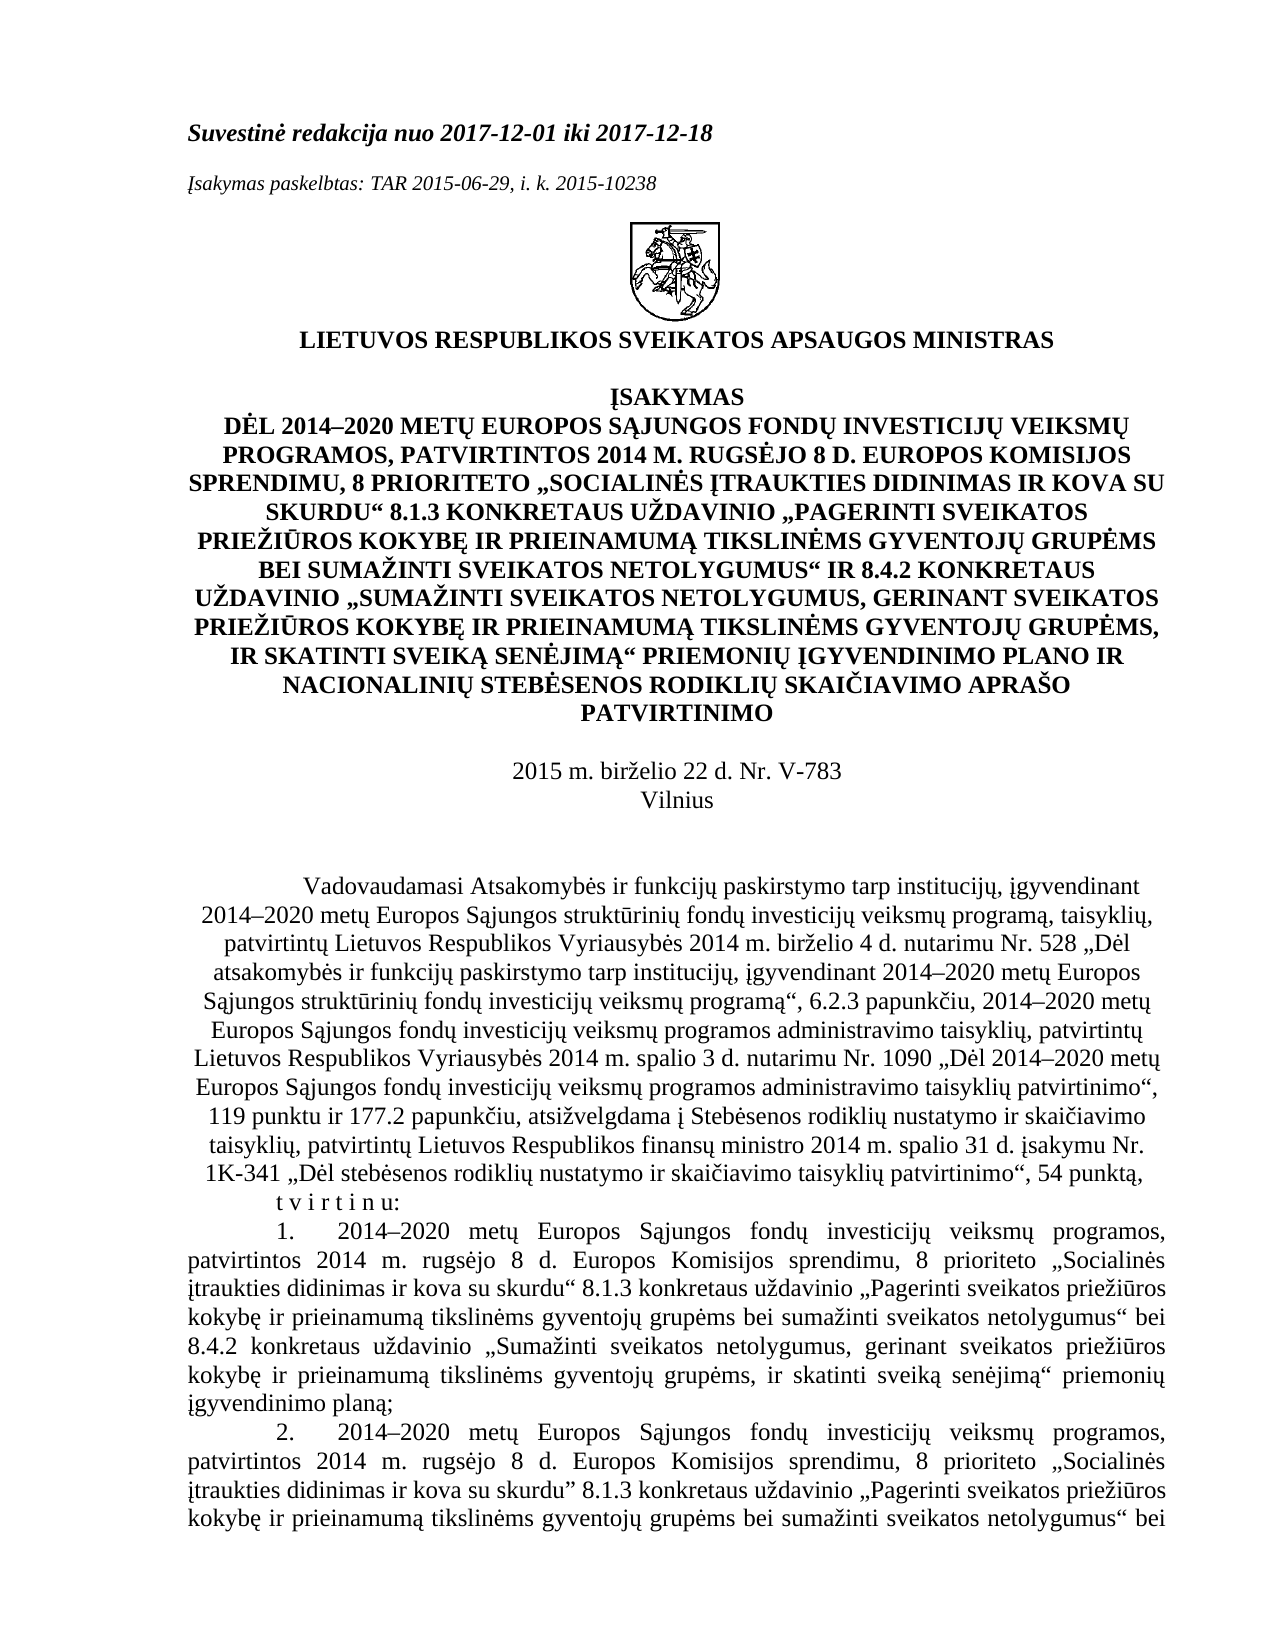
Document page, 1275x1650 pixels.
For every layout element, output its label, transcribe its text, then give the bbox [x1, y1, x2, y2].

text 1. 2014–2020 metų Europos Sąjungos fondų investicijų veiksmų programos, patvirtintos 2014 m. rugsėjo 8 d. Europos Komisijos sprendimu, 8 prioriteto „Socialinės įtraukties didinimas ir kova su skurdu“ 8.1.3 konkretaus uždavinio „Pagerinti sveikatos priežiūros kokybę ir prieinamumą tikslinėms gyventojų grupėms bei sumažinti sveikatos netolygumus“ bei 8.4.2 konkretaus uždavinio „Sumažinti sveikatos netolygumus, gerinant sveikatos priežiūros kokybę ir prieinamumą tikslinėms gyventojų grupėms, ir skatinti sveiką senėjimą“ priemonių įgyvendinimo planą; [187, 1216, 1167, 1417]
text Vadovaudamasi Atsakomybės ir funkcijų paskirstymo tarp institucijų, įgyvendinant 2014–2020 metų Europos Sąjungos struktūrinių fondų investicijų veiksmų programą, taisyklių, patvirtintų Lietuvos Respublikos Vyriausybės 2014 m. birželio 4 d. nutarimu Nr. 528 „Dėl atsakomybės ir funkcijų paskirstymo tarp institucijų, įgyvendinant 2014–2020 metų Europos Sąjungos struktūrinių fondų investicijų veiksmų programą“, 6.2.3 papunkčiu, 2014–2020 metų Europos Sąjungos fondų investicijų veiksmų programos administravimo taisyklių, patvirtintų Lietuvos Respublikos Vyriausybės 2014 m. spalio 3 d. nutarimu Nr. 1090 „Dėl 2014–2020 metų Europos Sąjungos fondų investicijų veiksmų programos administravimo taisyklių patvirtinimo“, 119 punktu ir 177.2 papunkčiu, atsižvelgdama į Stebėsenos rodiklių nustatymo ir skaičiavimo taisyklių, patvirtintų Lietuvos Respublikos finansų ministro 2014 m. spalio 31 d. įsakymu Nr. 1K-341 „Dėl stebėsenos rodiklių nustatymo ir skaičiavimo taisyklių patvirtinimo“, 54 punktą, [187, 871, 1167, 1187]
text ĮSAKYMAS [187, 382, 1167, 411]
text LIETUVOS RESPUBLIKOS SVEIKATOS APSAUGOS MINISTRAS [187, 325, 1167, 353]
text 2. 2014–2020 metų Europos Sąjungos fondų investicijų veiksmų programos, patvirtintos 2014 m. rugsėjo 8 d. Europos Komisijos sprendimu, 8 prioriteto „Socialinės įtraukties didinimas ir kova su skurdu” 8.1.3 konkretaus uždavinio „Pagerinti sveikatos priežiūros kokybę ir prieinamumą tikslinėms gyventojų grupėms bei sumažinti sveikatos netolygumus“ bei [187, 1417, 1167, 1532]
text Įsakymas paskelbtas: TAR 2015-06-29, i. k. 2015-10238 [187, 171, 1167, 195]
text DĖL 2014–2020 METŲ EUROPOS SĄJUNGOS FONDŲ INVESTICIJŲ VEIKSMŲ PROGRAMOS, PATVIRTINTOS 2014 M. RUGSĖJO 8 D. EUROPOS KOMISIJOS SPRENDIMU, 8 PRIORITETO „SOCIALINĖS ĮTRAUKTIES DIDINIMAS IR KOVA SU SKURDU“ 8.1.3 KONKRETAUS UŽDAVINIO „PAGERINTI SVEIKATOS PRIEŽIŪROS KOKYBĘ IR PRIEINAMUMĄ TIKSLINĖMS GYVENTOJŲ GRUPĖMS BEI SUMAŽINTI SVEIKATOS NETOLYGUMUS“ IR 8.4.2 KONKRETAUS UŽDAVINIO „SUMAŽINTI SVEIKATOS NETOLYGUMUS, GERINANT SVEIKATOS PRIEŽIŪROS KOKYBĘ IR PRIEINAMUMĄ TIKSLINĖMS GYVENTOJŲ GRUPĖMS, IR SKATINTI SVEIKĄ SENĖJIMĄ“ PRIEMONIŲ ĮGYVENDINIMO PLANO IR NACIONALINIŲ STEBĖSENOS RODIKLIŲ SKAIČIAVIMO APRAŠO PATVIRTINIMO [187, 411, 1167, 727]
text Vilnius [187, 785, 1167, 813]
text t v i r t i n u: [187, 1187, 1167, 1216]
text Suvestinė redakcija nuo 2017-12-01 iki 2017-12-18 [187, 118, 1167, 147]
text 2015 m. birželio 22 d. Nr. V-783 [187, 756, 1167, 785]
